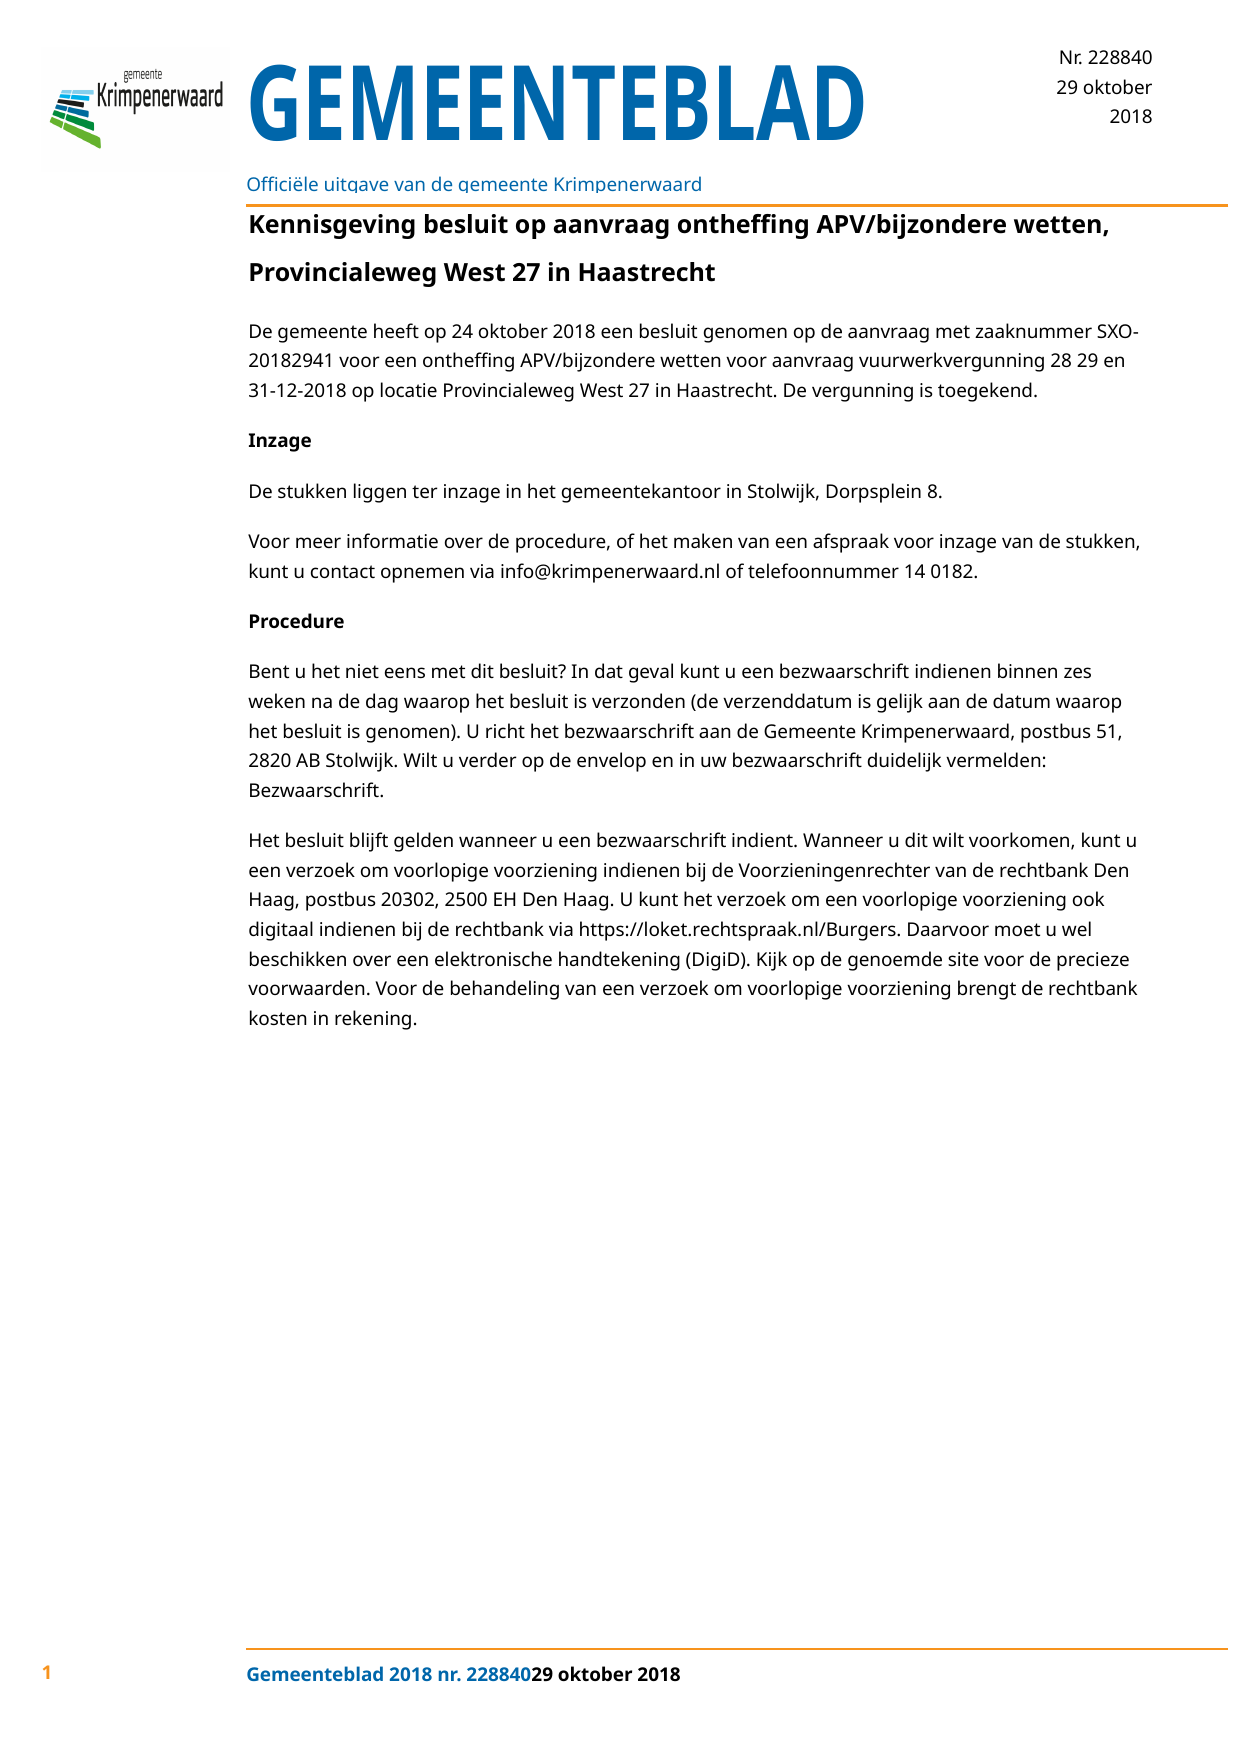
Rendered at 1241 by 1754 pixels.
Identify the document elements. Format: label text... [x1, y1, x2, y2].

text Voor meer informatie over de procedure, of het maken van een afspraak voor inzage van de stukken, kunt u contact opnemen via info@krimpenerwaard.nl of telefoonnummer 14 0182. [248, 528, 1152, 584]
picture [41, 47, 231, 172]
text Procedure [248, 608, 1152, 634]
text De stukken liggen ter inzage in het gemeentekantoor in Stolwijk, Dorpsplein 8. [248, 478, 1152, 504]
text Kennisgeving besluit op aanvraag ontheffing APV/bijzondere wetten, Provincialeweg West 27 in Haastrecht [248, 207, 1152, 288]
text Bent u het niet eens met dit besluit? In dat geval kunt u een bezwaarschrift indienen binnen zes weken na de dag waarop het besluit is verzonden (de verzenddatum is gelijk aan de datum waarop het besluit is genomen). U richt het bezwaarschrift aan de Gemeente Krimpenerwaard, postbus 51, 2820 AB Stolwijk. Wilt u verder op de envelop en in uw bezwaarschrift duidelijk vermelden: Bezwaarschrift. [248, 659, 1152, 803]
text Inzage [248, 427, 1152, 453]
text Het besluit blijft gelden wanneer u een bezwaarschrift indient. Wanneer u dit wilt voorkomen, kunt u een verzoek om voorlopige voorziening indienen bij de Voorzieningenrechter van de rechtbank Den Haag, postbus 20302, 2500 EH Den Haag. U kunt het verzoek om een voorlopige voorziening ook digitaal indienen bij de rechtbank via https://loket.rechtspraak.nl/Burgers. Daarvoor moet u wel beschikken over een elektronische handtekening (DigiD). Kijk op de genoemde site voor de precieze voorwaarden. Voor de behandeling van een verzoek om voorlopige voorziening brengt de rechtbank kosten in rekening. [248, 827, 1152, 1031]
text De gemeente heeft op 24 oktober 2018 een besluit genomen op de aanvraag met zaaknummer SXO-20182941 voor een ontheffing APV/bijzondere wetten voor aanvraag vuurwerkvergunning 28 29 en 31-12-2018 op locatie Provincialeweg West 27 in Haastrecht. De vergunning is toegekend. [248, 318, 1152, 403]
